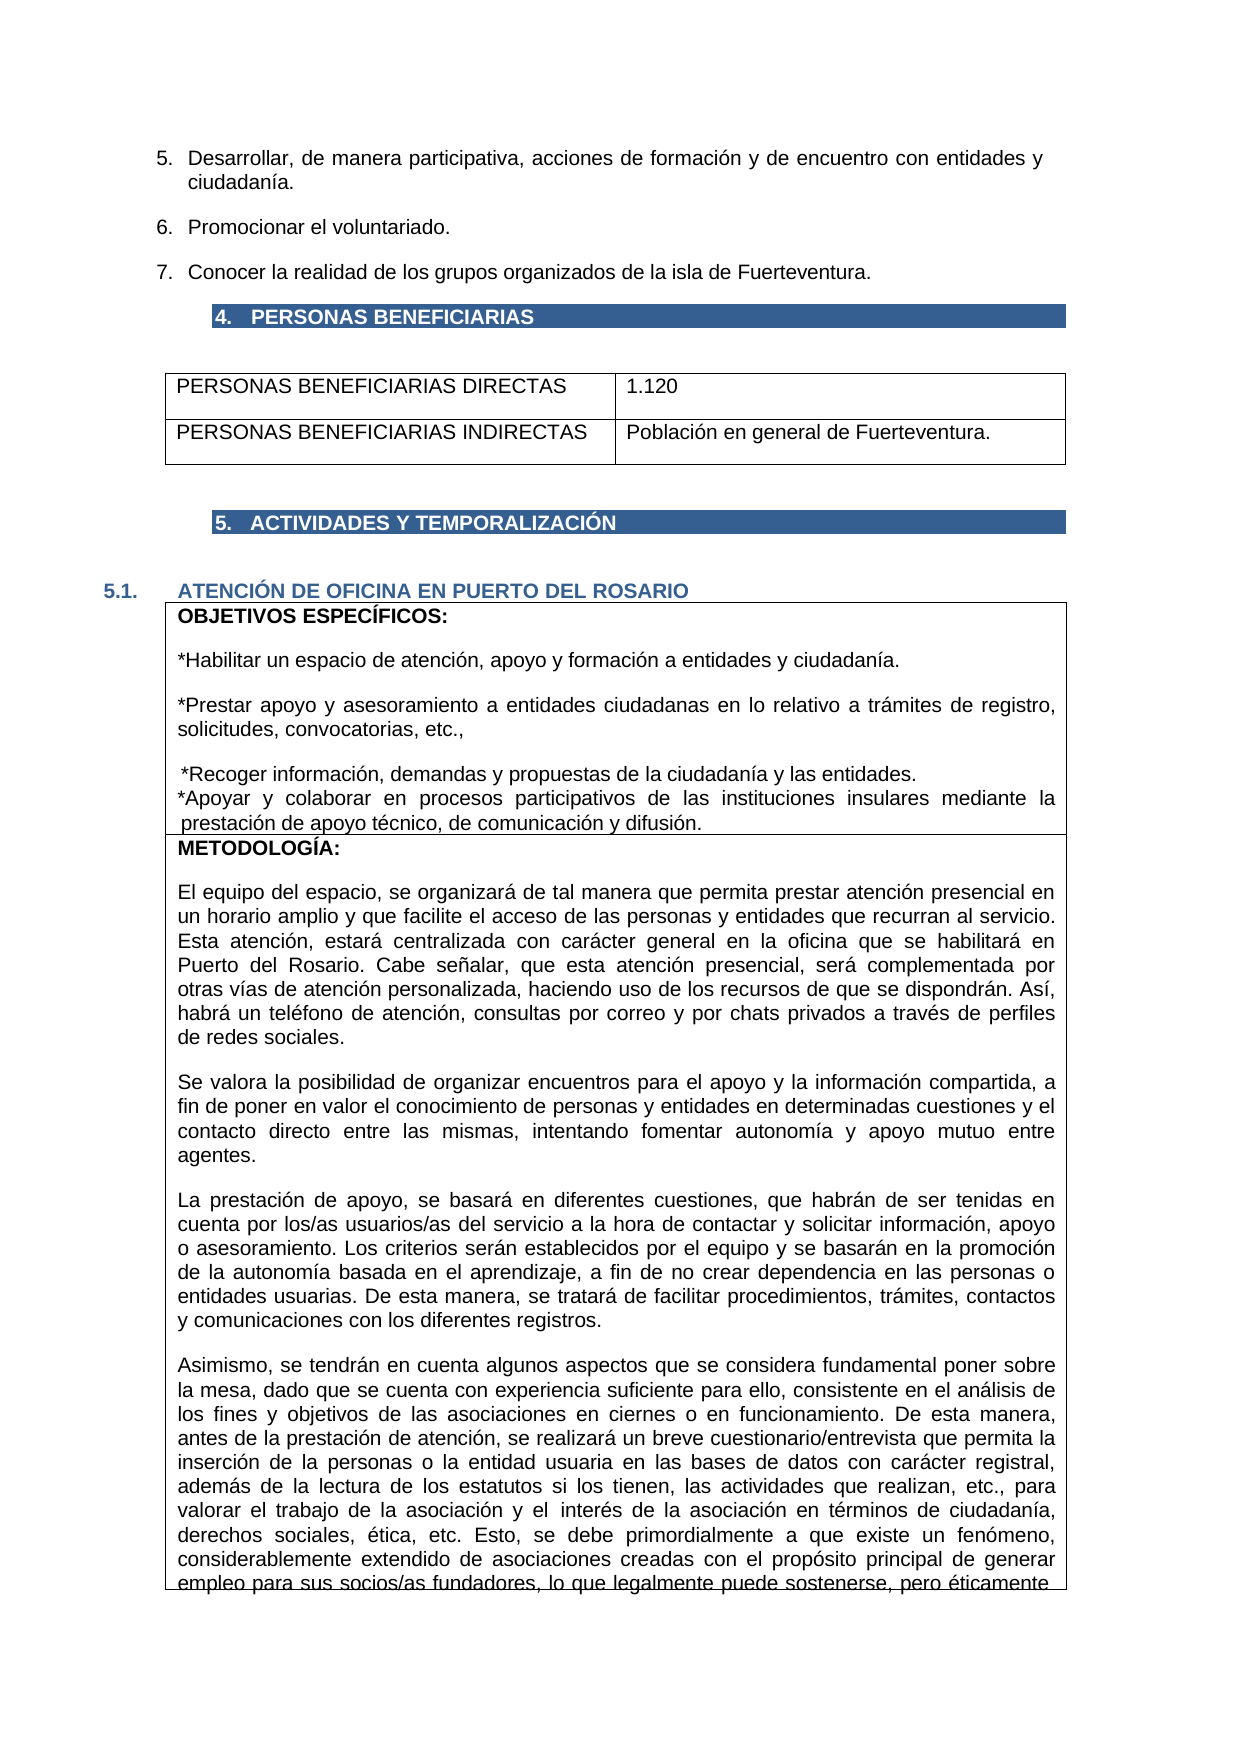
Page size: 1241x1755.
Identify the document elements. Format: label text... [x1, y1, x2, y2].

list ATENCIÓN DE OFICINA EN PUERTO DEL ROSARIO OBJETIVOS ESPECÍFICOS: [154, 578, 764, 627]
list Desarrollar, de manera participativa, acciones de formación y de encuentro con entidades y ciudadanía. [177, 146, 1064, 194]
text 4. PERSONAS BENEFICIARIAS [215, 304, 1066, 328]
text *Habilitar un espacio de atención, apoyo y formación a entidades y ciudadanía. [177, 648, 1066, 672]
subtitle [1067, 835, 1080, 859]
text Se valora la posibilidad de organizar encuentros para el apoyo y la información compartida, a fin de poner en valor el conocimiento de personas y entidades en determinadas cuestiones y el contacto directo entre las mismas, intentando fomentar autonomía y apoyo mutuo entre agentes. [177, 1070, 1056, 1167]
table_header 1.120 [616, 374, 1065, 418]
text *Apoyar y colaborar en procesos participativos de las instituciones insulares mediante la prestación de apoyo técnico, de comunicación y difusión. [177, 786, 1056, 834]
text La prestación de apoyo, se basará en diferentes cuestiones, que habrán de ser tenidas en cuenta por los/as usuarios/as del servicio a la hora de contactar y solicitar información, apoyo o asesoramiento. Los criterios serán establecidos por el equipo y se basarán en la promoción de la autonomía basada en el aprendizaje, a fin de no crear dependencia en las personas o entidades usuarias. De esta manera, se tratará de facilitar procedimientos, trámites, contactos y comunicaciones con los diferentes registros. [177, 1187, 1056, 1332]
text Asimismo, se tendrán en cuenta algunos aspectos que se considera fundamental poner sobre la mesa, dado que se cuenta con experiencia suficiente para ello, consistente en el análisis de los fines y objetivos de las asociaciones en ciernes o en funcionamiento. De esta manera, antes de la prestación de atención, se realizará un breve cuestionario/entrevista que permita la inserción de la personas o la entidad usuaria en las bases de datos con carácter registral, además de la lectura de los estatutos si los tienen, las actividades que realizan, etc., para valorar el trabajo de la asociación y el interés de la asociación en términos de ciudadanía, derechos sociales, ética, etc. Esto, se debe primordialmente a que existe un fenómeno, considerablemente extendido de asociaciones creadas con el propósito principal de generar empleo para sus socios/as fundadores, lo que legalmente puede sostenerse, pero éticamente [177, 1353, 1056, 1589]
list Promocionar el voluntariado. [177, 215, 1080, 239]
table_cell Población en general de Fuerteventura. [616, 420, 1065, 464]
table_cell PERSONAS BENEFICIARIAS INDIRECTAS [166, 420, 615, 464]
text *Prestar apoyo y asesoramiento a entidades ciudadanas en lo relativo a trámites de registro, solicitudes, convocatorias, etc., [177, 693, 1056, 741]
text *Recoger información, demandas y propuestas de la ciudadanía y las entidades. [181, 762, 1066, 786]
text 5. ACTIVIDADES Y TEMPORALIZACIÓN [215, 510, 1066, 534]
table_header PERSONAS BENEFICIARIAS DIRECTAS [166, 374, 615, 418]
text El equipo del espacio, se organizará de tal manera que permita prestar atención presencial en un horario amplio y que facilite el acceso de las personas y entidades que recurran al servicio. Esta atención, estará centralizada con carácter general en la oficina que se habilitará en Puerto del Rosario. Cabe señalar, que esta atención presencial, será complementada por otras vías de atención personalizada, haciendo uso de los recursos de que se dispondrán. Así, habrá un teléfono de atención, consultas por correo y por chats privados a través de perfiles de redes sociales. [177, 880, 1056, 1049]
list Conocer la realidad de los grupos organizados de la isla de Fuerteventura. [177, 260, 1080, 284]
subtitle METODOLOGÍA: [177, 835, 1066, 859]
